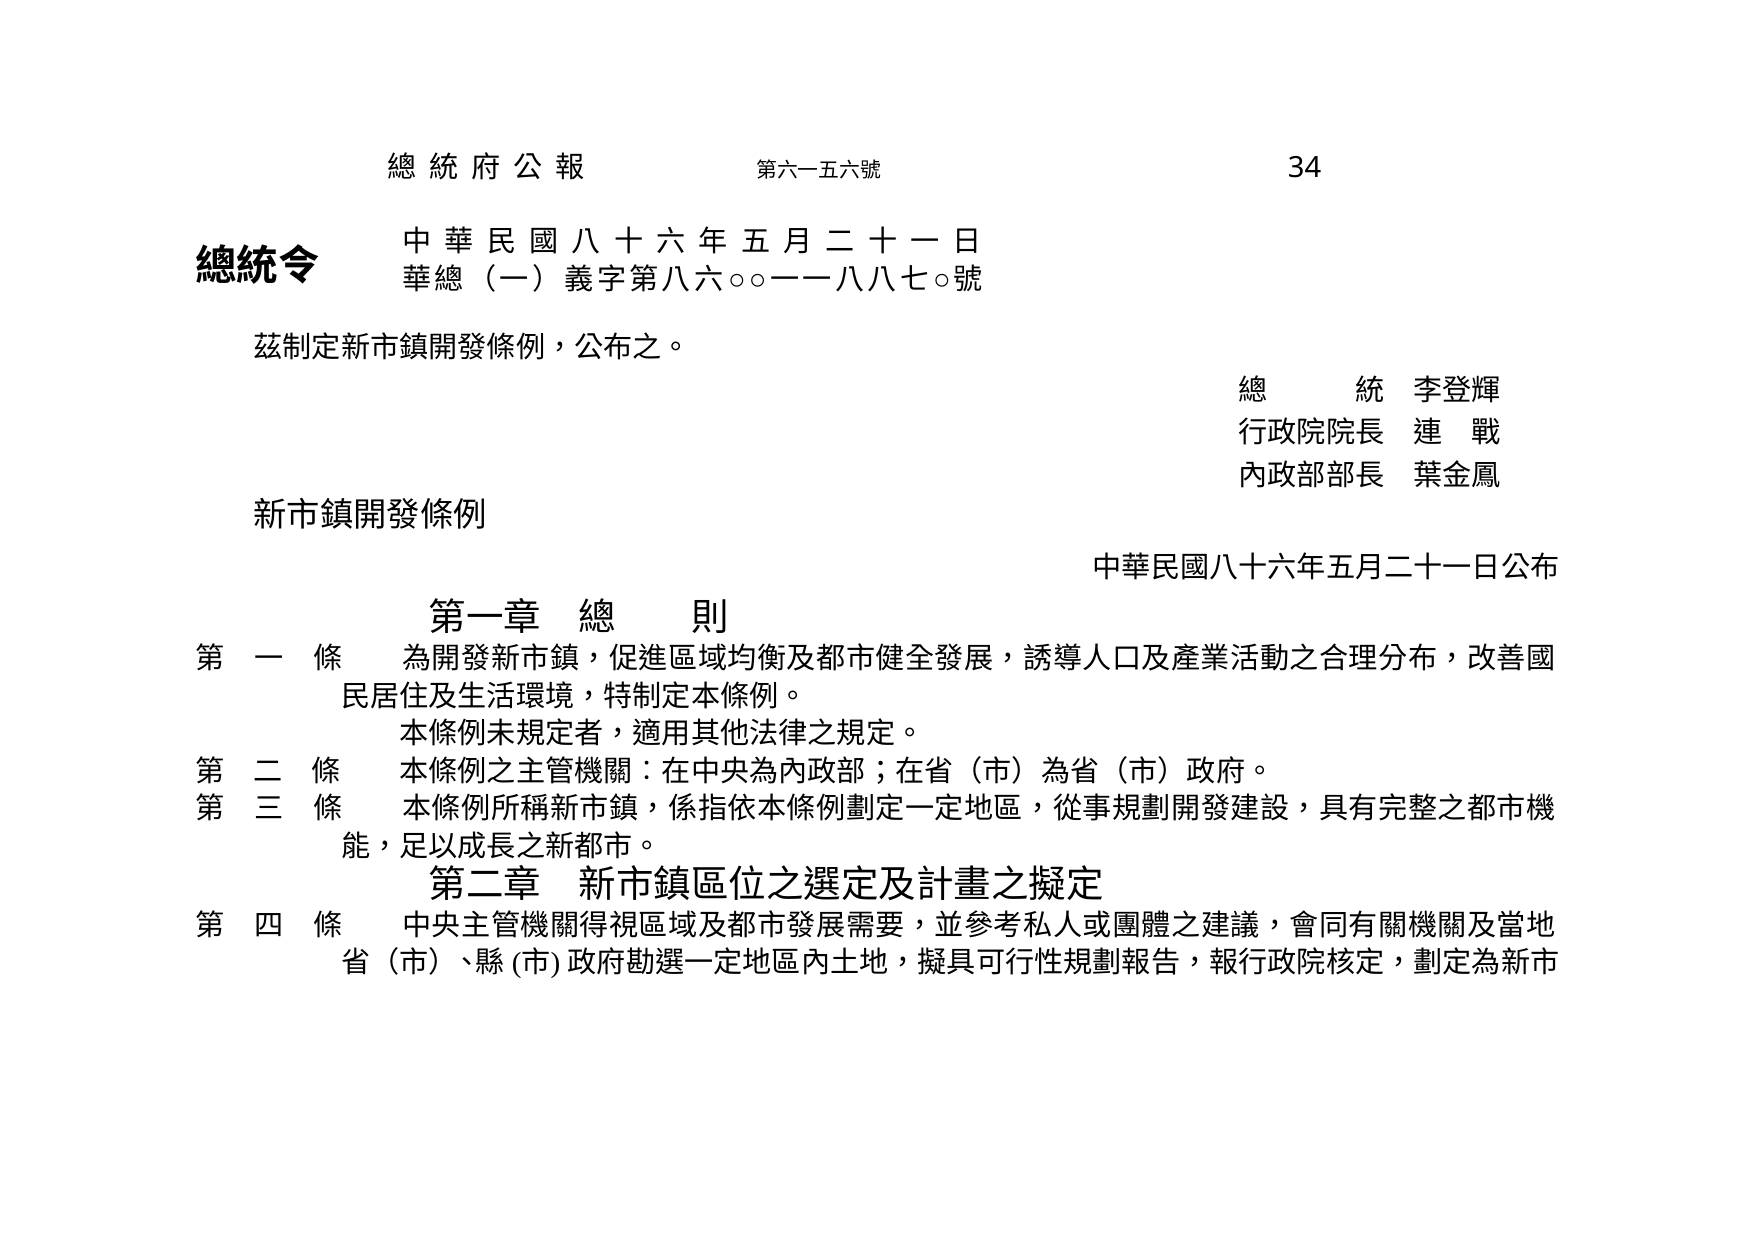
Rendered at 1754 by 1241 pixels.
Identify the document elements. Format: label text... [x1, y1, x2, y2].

table_header 總統令 [192, 222, 399, 328]
text 新市鎮開發條例 [253, 493, 1559, 534]
text 第一章 總 則 [428, 597, 1559, 639]
text 內政部部長 葉金鳳 [195, 455, 1501, 493]
text 第二章 新市鎮區位之選定及計畫之擬定 [428, 864, 1559, 905]
text 茲制定新市鎮開發條例，公布之。 [195, 328, 1559, 365]
text 行政院院長 連 戰 [195, 413, 1501, 450]
text 第 四 條 中央主管機關得視區域及都市發展需要，並參考私人或團體之建議，會同有關機關及當地省（市）、縣 (市) 政府勘選一定地區內土地，擬具可行性規劃報告，報行政院核定，劃定為新市 [195, 905, 1559, 980]
text 中華民國八十六年五月二十一日公布 [195, 547, 1559, 584]
text 總 統 李登輝 [195, 370, 1501, 408]
text 第 一 條 為開發新市鎮，促進區域均衡及都市健全發展，誘導人口及產業活動之合理分布，改善國民居住及生活環境，特制定本條例。 [195, 639, 1559, 714]
text 本條例未規定者，適用其他法律之規定。 [341, 714, 1559, 751]
text 第 三 條 本條例所稱新市鎮，係指依本條例劃定一定地區，從事規劃開發建設，具有完整之都市機能，足以成長之新都市。 [195, 789, 1559, 864]
text 第 二 條 本條例之主管機關︰在中央為內政部；在省（市）為省（市）政府。 [195, 751, 1559, 789]
table_header 中華民國八十六年五月二十一日 華總（一）義字第八六○○一一八八七○號 [399, 222, 986, 328]
